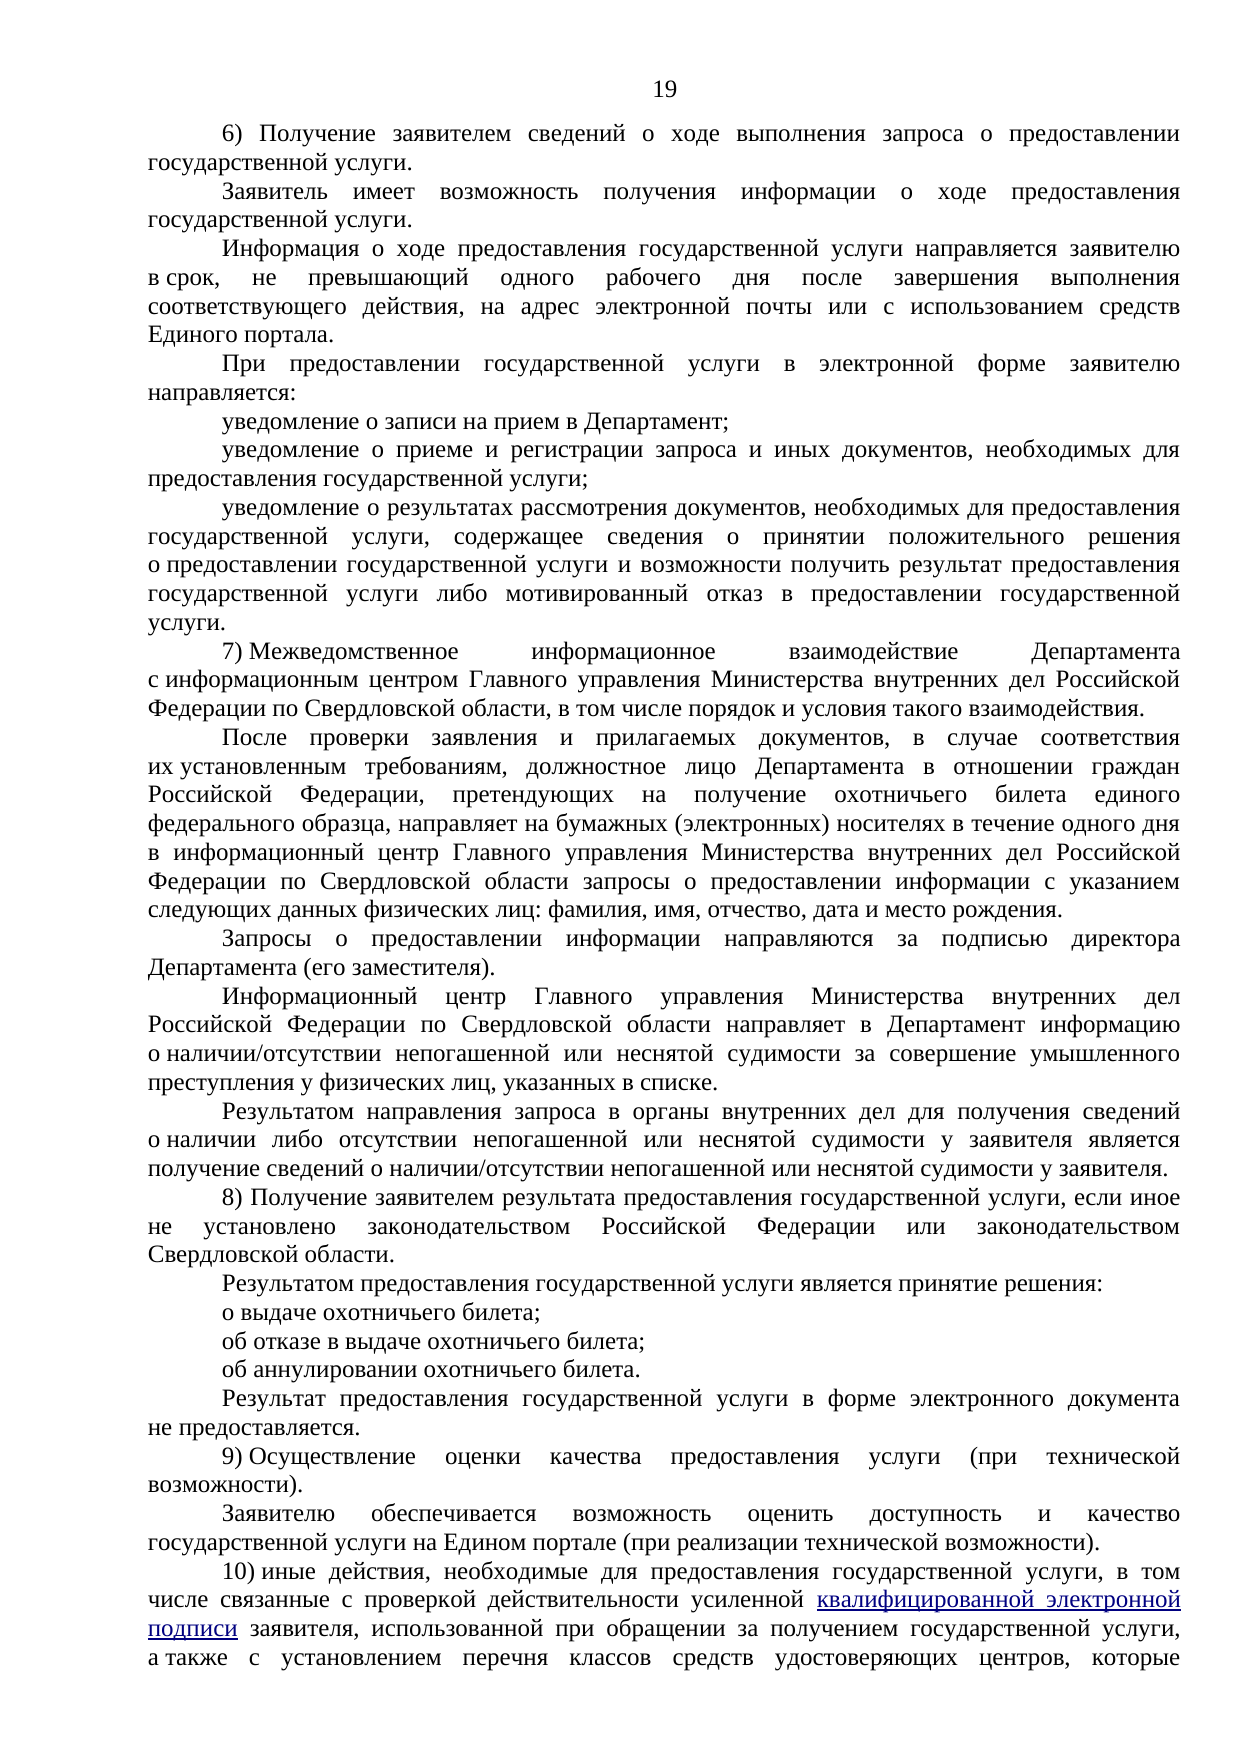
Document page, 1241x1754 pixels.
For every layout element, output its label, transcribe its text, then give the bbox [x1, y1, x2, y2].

text После проверки заявления и прилагаемых документов, в случае соответствия их установленным требованиям, должностное лицо Департамента в отношении граждан Российской Федерации, претендующих на получение охотничьего билета единого федерального образца, направляет на бумажных (электронных) носителях в течение одного дня в информационный центр Главного управления Министерства внутренних дел Российской Федерации по Свердловской области запросы о предоставлении информации с указанием следующих данных физических лиц: фамилия, имя, отчество, дата и место рождения. [148, 722, 1181, 923]
text Результат предоставления государственной услуги в форме электронного документа не предоставляется. [148, 1383, 1181, 1441]
text Результатом предоставления государственной услуги является принятие решения: [148, 1268, 1181, 1297]
text Результатом направления запроса в органы внутренних дел для получения сведений о наличии либо отсутствии непогашенной или неснятой судимости у заявителя является получение сведений о наличии/отсутствии непогашенной или неснятой судимости у заявителя. [148, 1096, 1181, 1182]
text об отказе в выдаче охотничьего билета; [148, 1326, 1181, 1354]
text Заявитель имеет возможность получения информации о ходе предоставления государственной услуги. [148, 176, 1181, 233]
text уведомление о результатах рассмотрения документов, необходимых для предоставления государственной услуги, содержащее сведения о принятии положительного решения о предоставлении государственной услуги и возможности получить результат предоставления государственной услуги либо мотивированный отказ в предоставлении государственной услуги. [148, 492, 1181, 636]
text 7) Межведомственное информационное взаимодействие Департамента с информационным центром Главного управления Министерства внутренних дел Российской Федерации по Свердловской области, в том числе порядок и условия такого взаимодействия. [148, 636, 1181, 722]
text Информационный центр Главного управления Министерства внутренних дел Российской Федерации по Свердловской области направляет в Департамент информацию о наличии/отсутствии непогашенной или неснятой судимости за совершение умышленного преступления у физических лиц, указанных в списке. [148, 981, 1181, 1096]
text уведомление о приеме и регистрации запроса и иных документов, необходимых для предоставления государственной услуги; [148, 434, 1181, 492]
text 9) Осуществление оценки качества предоставления услуги (при технической возможности). [148, 1441, 1181, 1498]
text 6) Получение заявителем сведений о ходе выполнения запроса о предоставлении государственной услуги. [148, 118, 1181, 176]
text уведомление о записи на прием в Департамент; [148, 406, 1181, 434]
text об аннулировании охотничьего билета. [148, 1354, 1181, 1383]
text Запросы о предоставлении информации направляются за подписью директора Департамента (его заместителя). [148, 923, 1181, 981]
text Заявителю обеспечивается возможность оценить доступность и качество государственной услуги на Едином портале (при реализации технической возможности). [148, 1498, 1181, 1556]
text 8) Получение заявителем результата предоставления государственной услуги, если иное не установлено законодательством Российской Федерации или законодательством Свердловской области. [148, 1182, 1181, 1268]
text При предоставлении государственной услуги в электронной форме заявителю направляется: [148, 348, 1181, 406]
text о выдаче охотничьего билета; [148, 1297, 1181, 1326]
text Информация о ходе предоставления государственной услуги направляется заявителю в срок, не превышающий одного рабочего дня после завершения выполнения соответствующего действия, на адрес электронной почты или с использованием средств Единого портала. [148, 233, 1181, 348]
text 10) иные действия, необходимые для предоставления государственной услуги, в том числе связанные с проверкой действительности усиленной квалифицированной электронной подписи заявителя, использованной при обращении за получением государственной услуги, а также с установлением перечня классов средств удостоверяющих центров, которые [148, 1556, 1181, 1671]
